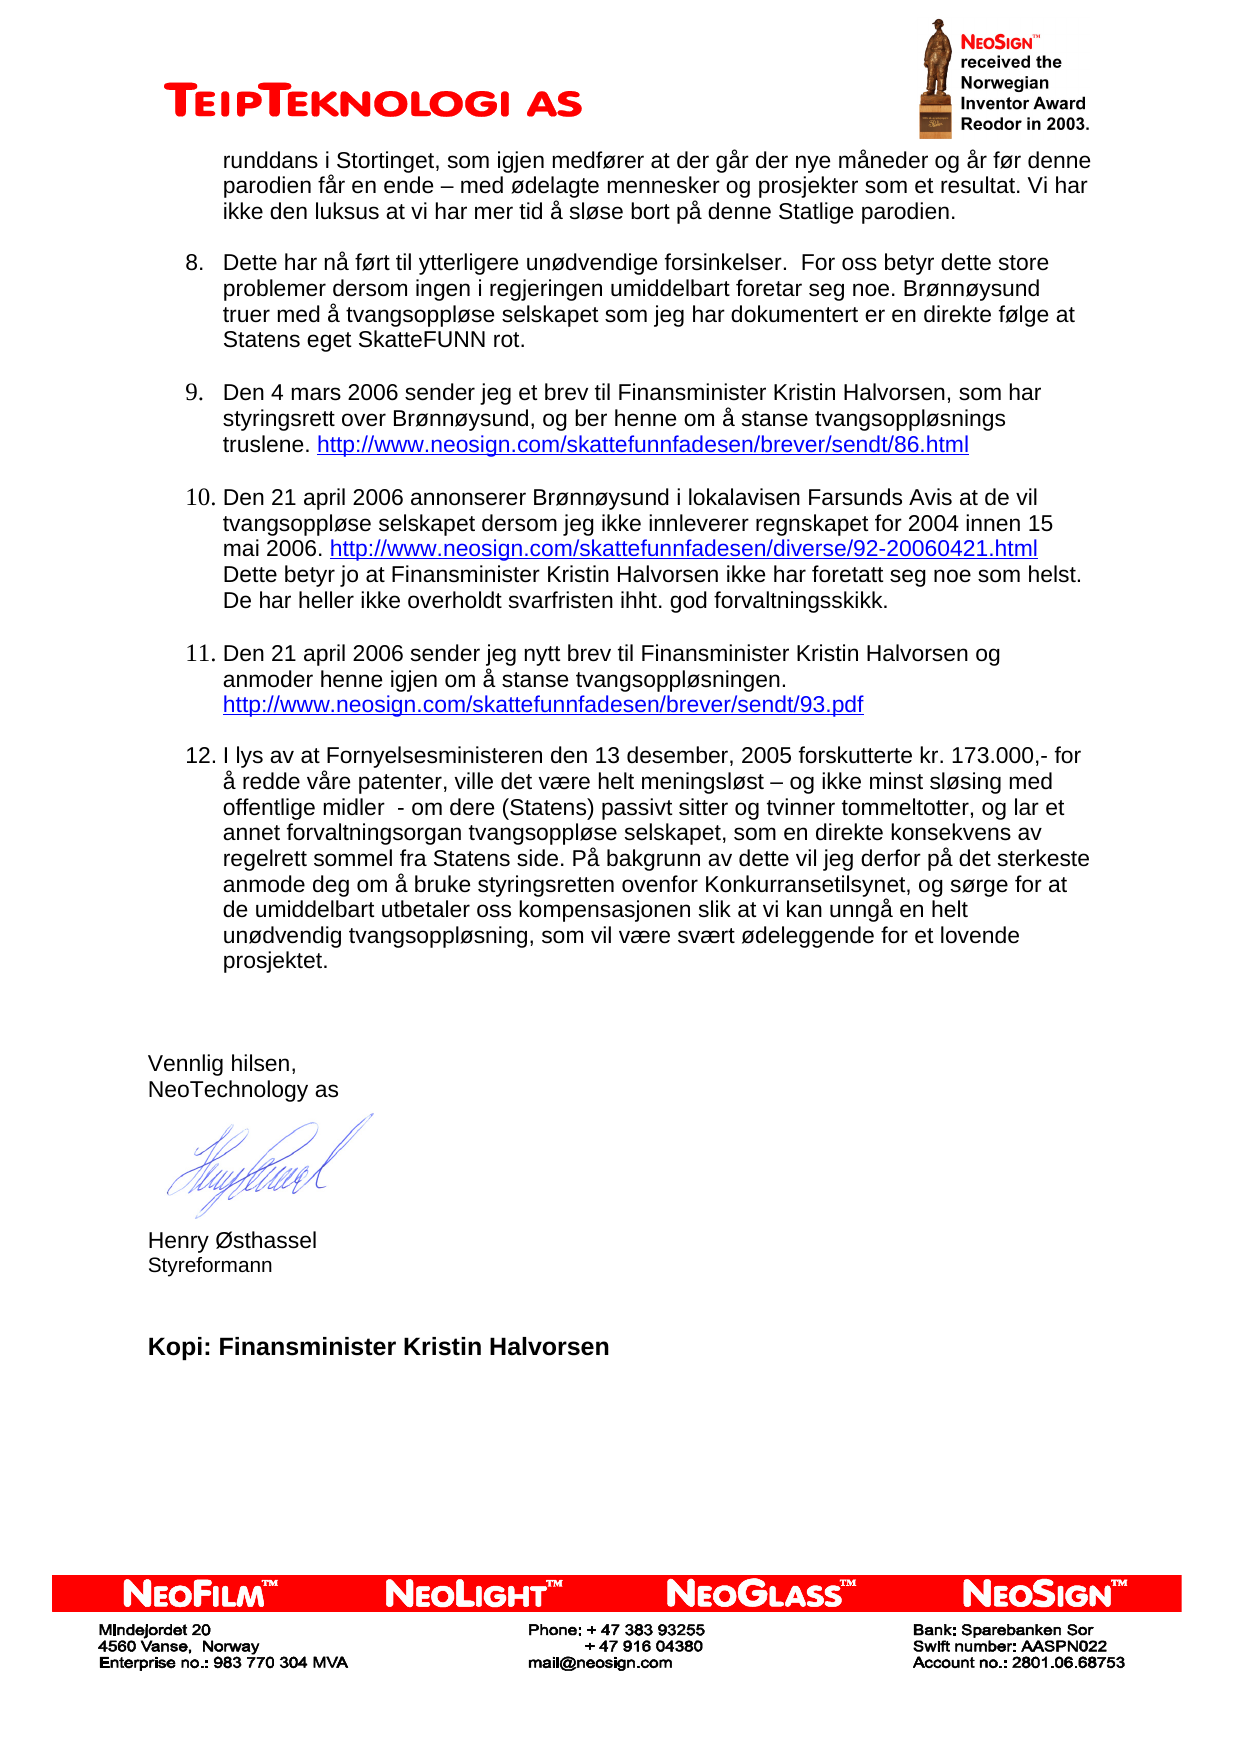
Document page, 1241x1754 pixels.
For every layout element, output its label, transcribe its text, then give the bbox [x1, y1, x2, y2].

list runddans i Stortinget, som igjen medfører at der går der nye måneder og år før denne parodien får en ende – med ødelagte mennesker og prosjekter som et resultat. Vi har ikke den luksus at vi har mer tid å sløse bort på denne Statlige parodien. [185, 148, 1092, 224]
text NeoTechnology as [148, 1076, 1092, 1102]
text Vennlig hilsen, [148, 1051, 1092, 1076]
text Kopi: Finansminister Kristin Halvorsen [148, 1332, 1092, 1360]
text Henry Østhassel [148, 1228, 1092, 1253]
text Styreformann [148, 1253, 1092, 1277]
list I lys av at Fornyelsesministeren den 13 desember, 2005 forskutterte kr. 173.000,- for å redde våre patenter, ville det være helt meningsløst – og ikke minst sløsing med offentlige midler - om dere (Statens) passivt sitter og tvinner tommeltotter, og lar et annet forvaltningsorgan tvangsoppløse selskapet, som en direkte konsekvens av regelrett sommel fra Statens side. På bakgrunn av dette vil jeg derfor på det sterkeste anmode deg om å bruke styringsretten ovenfor Konkurransetilsynet, og sørge for at de umiddelbart utbetaler oss kompensasjonen slik at vi kan unngå en helt unødvendig tvangsoppløsning, som vil være svært ødeleggende for et lovende prosjektet. [185, 743, 1092, 974]
list Den 4 mars 2006 sender jeg et brev til Finansminister Kristin Halvorsen, som har styringsrett over Brønnøysund, og ber henne om å stanse tvangsoppløsnings truslene. http://www.neosign.com/skattefunnfadesen/brever/sendt/86.html [185, 378, 1092, 457]
list Dette har nå ført til ytterligere unødvendige forsinkelser. For oss betyr dette store problemer dersom ingen i regjeringen umiddelbart foretar seg noe. Brønnøysund truer med å tvangsoppløse selskapet som jeg har dokumentert er en direkte følge at Statens eget SkatteFUNN rot. [185, 250, 1092, 353]
picture [164, 1111, 376, 1219]
list Den 21 april 2006 sender jeg nytt brev til Finansminister Kristin Halvorsen og anmoder henne igjen om å stanse tvangsoppløsningen. http://www.neosign.com/skattefunnfadesen/brever/sendt/93.pdf [185, 639, 1092, 718]
list Den 21 april 2006 annonserer Brønnøysund i lokalavisen Farsunds Avis at de vil tvangsoppløse selskapet dersom jeg ikke innleverer regnskapet for 2004 innen 15 mai 2006. http://www.neosign.com/skattefunnfadesen/diverse/92-20060421.html Dette betyr jo at Finansminister Kristin Halvorsen ikke har foretatt seg noe som helst. De har heller ikke overholdt svarfristen ihht. god forvaltningsskikk. [185, 483, 1092, 613]
picture [917, 17, 1090, 140]
